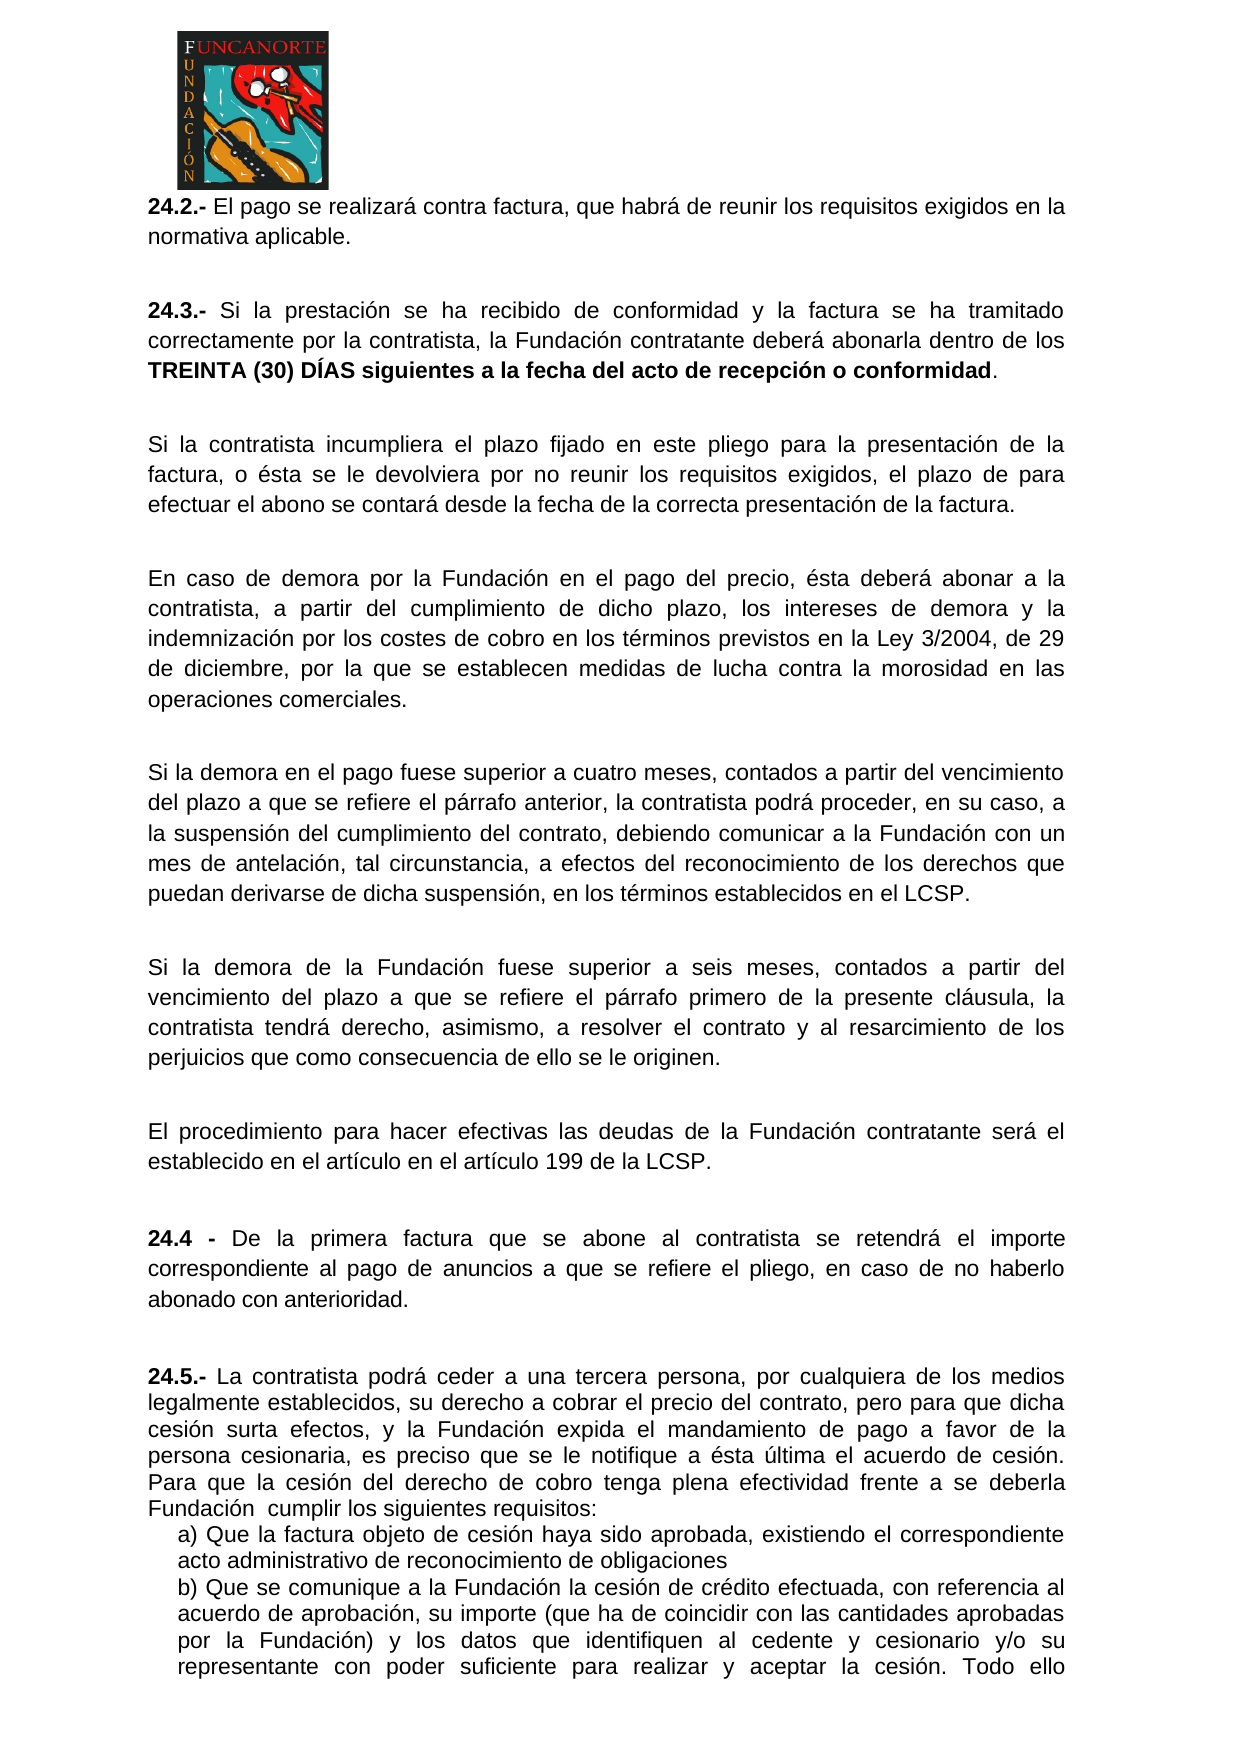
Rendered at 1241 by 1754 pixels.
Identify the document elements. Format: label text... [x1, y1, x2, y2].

text Si la contratista incumpliera el plazo fijado en este pliego para la presentación de la factura, o ésta se le devolviera por no reunir los requisitos exigidos, el plazo de para efectuar el abono se contará desde la fecha de la correcta presentación de la factura. [148, 431, 1066, 518]
text 24.2.- El pago se realizará contra factura, que habrá de reunir los requisitos exigidos en la normativa aplicable. [148, 148, 1066, 250]
text Si la demora de la Fundación fuese superior a seis meses, contados a partir del vencimiento del plazo a que se refiere el párrafo primero de la presente cláusula, la contratista tendrá derecho, asimismo, a resolver el contrato y al resarcimiento de los perjuicios que como consecuencia de ello se le originen. [148, 953, 1066, 1071]
text b) Que se comunique a la Fundación la cesión de crédito efectuada, con referencia al acuerdo de aprobación, su importe (que ha de coincidir con las cantidades aprobadas por la Fundación) y los datos que identifiquen al cedente y cesionario y/o su representante con poder suficiente para realizar y aceptar la cesión. Todo ello [177, 1574, 1066, 1679]
text Si la demora en el pago fuese superior a cuatro meses, contados a partir del vencimiento del plazo a que se refiere el párrafo anterior, la contratista podrá proceder, en su caso, a la suspensión del cumplimiento del contrato, debiendo comunicar a la Fundación con un mes de antelación, tal circunstancia, a efectos del reconocimiento de los derechos que puedan derivarse de dicha suspensión, en los términos establecidos en el LCSP. [148, 759, 1066, 906]
text a) Que la factura objeto de cesión haya sido aprobada, existiendo el correspondiente acto administrativo de reconocimiento de obligaciones [177, 1521, 1066, 1574]
text 24.3.- Si la prestación se ha recibido de conformidad y la factura se ha tramitado correctamente por la contratista, la Fundación contratante deberá abonarla dentro de los TREINTA (30) DÍAS siguientes a la fecha del acto de recepción o conformidad. [148, 297, 1066, 384]
text El procedimiento para hacer efectivas las deudas de la Fundación contratante será el establecido en el artículo en el artículo 199 de la LCSP. [148, 1118, 1066, 1174]
text En caso de demora por la Fundación en el pago del precio, ésta deberá abonar a la contratista, a partir del cumplimiento de dicho plazo, los intereses de demora y la indemnización por los costes de cobro en los términos previstos en la Ley 3/2004, de 29 de diciembre, por la que se establecen medidas de lucha contra la morosidad en las operaciones comerciales. [148, 565, 1066, 712]
text 24.5.- La contratista podrá ceder a una tercera persona, por cualquiera de los medios legalmente establecidos, su derecho a cobrar el precio del contrato, pero para que dicha cesión surta efectos, y la Fundación expida el mandamiento de pago a favor de la persona cesionaria, es preciso que se le notifique a ésta última el acuerdo de cesión. Para que la cesión del derecho de cobro tenga plena efectividad frente a se deberla Fundación cumplir los siguientes requisitos: [148, 1363, 1066, 1521]
text 24.4 - De la primera factura que se abone al contratista se retendrá el importe correspondiente al pago de anuncios a que se refiere el pliego, en caso de no haberlo abonado con anterioridad. [148, 1225, 1066, 1312]
